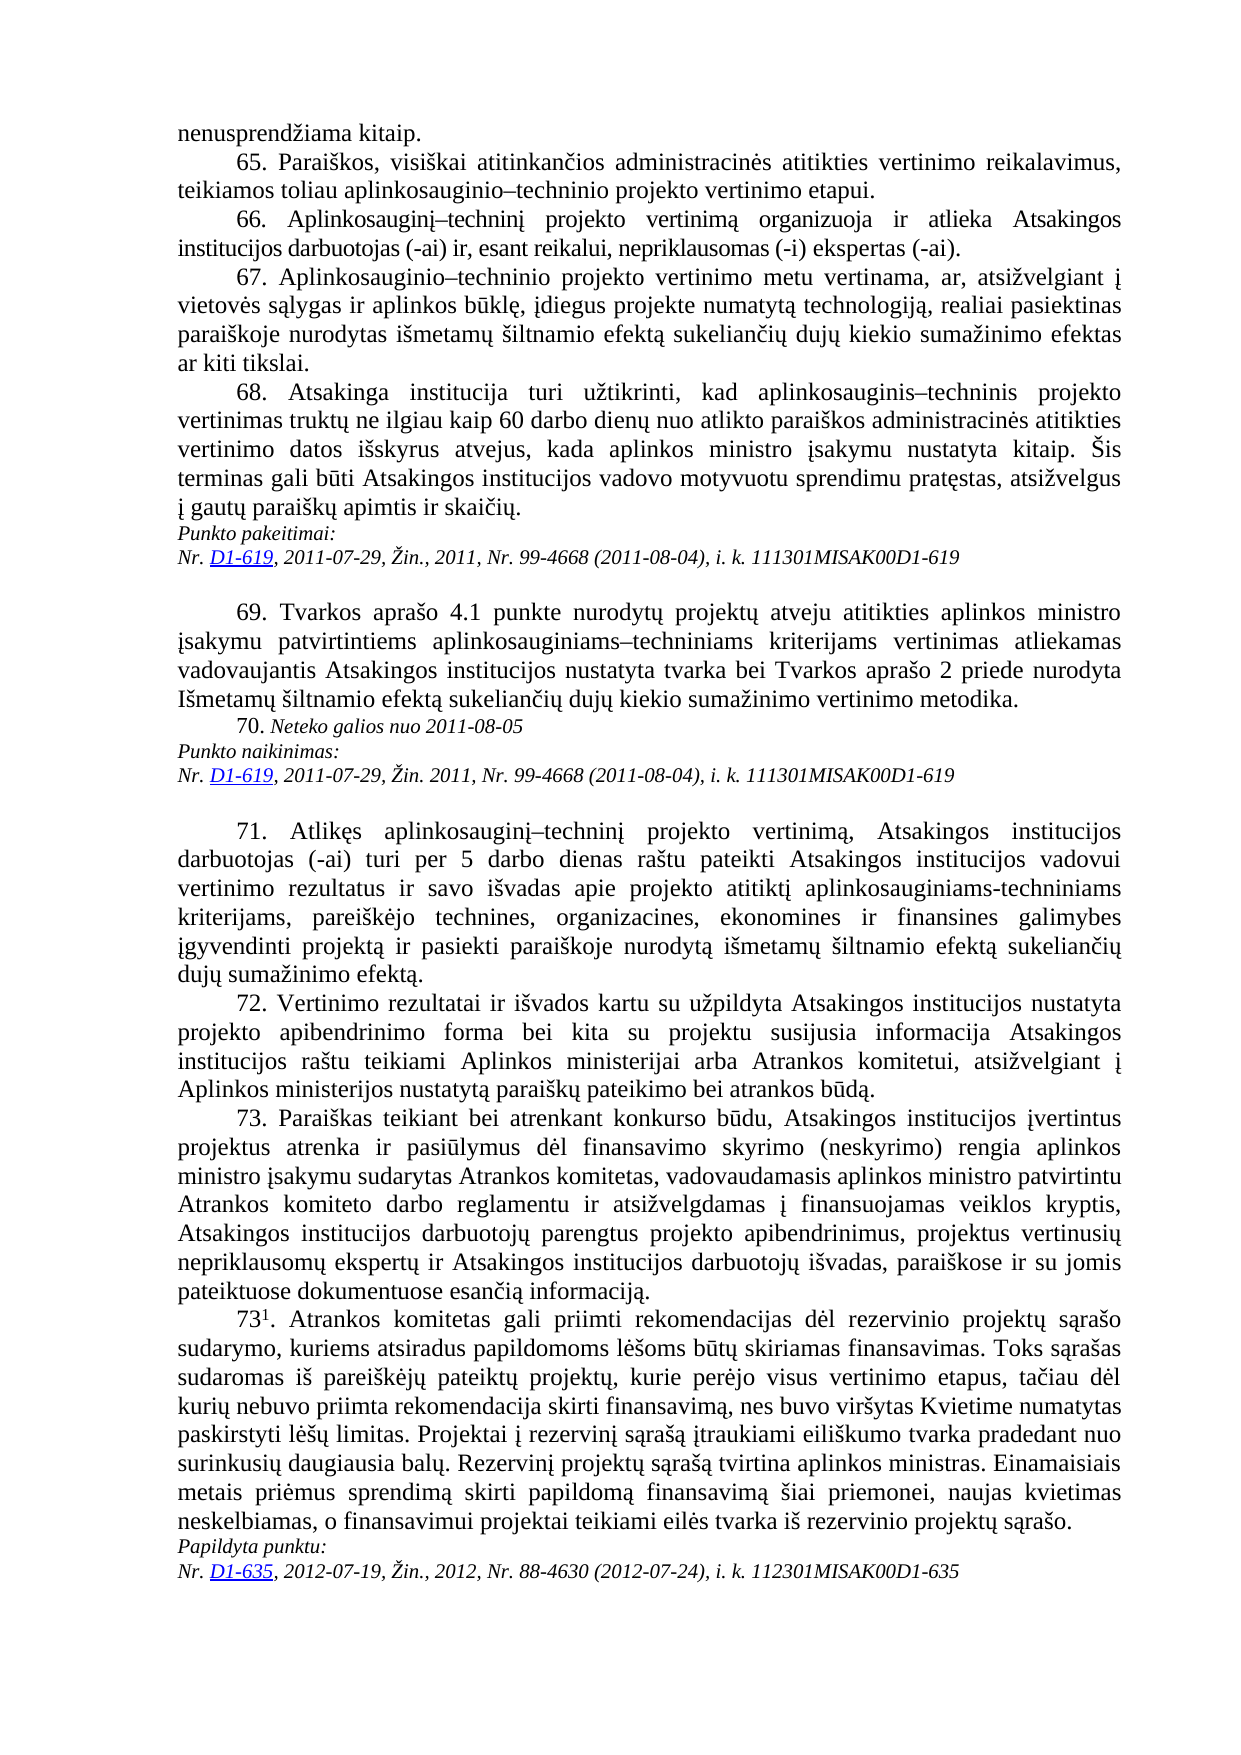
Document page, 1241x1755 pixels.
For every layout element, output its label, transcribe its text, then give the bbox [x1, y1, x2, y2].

text 731. Atrankos komitetas gali priimti rekomendacijas dėl rezervinio projektų sąrašo sudarymo, kuriems atsiradus papildomoms lėšoms būtų skiriamas finansavimas. Toks sąrašas sudaromas iš pareiškėjų pateiktų projektų, kurie perėjo visus vertinimo etapus, tačiau dėl kurių nebuvo priimta rekomendacija skirti finansavimą, nes buvo viršytas Kvietime numatytas paskirstyti lėšų limitas. Projektai į rezervinį sąrašą įtraukiami eiliškumo tvarka pradedant nuo surinkusių daugiausia balų. Rezervinį projektų sąrašą tvirtina aplinkos ministras. Einamaisiais metais priėmus sprendimą skirti papildomą finansavimą šiai priemonei, naujas kvietimas neskelbiamas, o finansavimui projektai teikiami eilės tvarka iš rezervinio projektų sąrašo. [177, 1304, 1122, 1534]
text 71. Atlikęs aplinkosauginį–techninį projekto vertinimą, Atsakingos institucijos darbuotojas (-ai) turi per 5 darbo dienas raštu pateikti Atsakingos institucijos vadovui vertinimo rezultatus ir savo išvadas apie projekto atitiktį aplinkosauginiams-techniniams kriterijams, pareiškėjo technines, organizacines, ekonomines ir finansines galimybes įgyvendinti projektą ir pasiekti paraiškoje nurodytą išmetamų šiltnamio efektą sukeliančių dujų sumažinimo efektą. [177, 816, 1122, 988]
text Nr. D1-619, 2011-07-29, Žin., 2011, Nr. 99-4668 (2011-08-04), i. k. 111301MISAK00D1-619 [177, 545, 1122, 569]
text 69. Tvarkos aprašo 4.1 punkte nurodytų projektų atveju atitikties aplinkos ministro įsakymu patvirtintiems aplinkosauginiams–techniniams kriterijams vertinimas atliekamas vadovaujantis Atsakingos institucijos nustatyta tvarka bei Tvarkos aprašo 2 priede nurodyta Išmetamų šiltnamio efektą sukeliančių dujų kiekio sumažinimo vertinimo metodika. [177, 597, 1122, 712]
text 72. Vertinimo rezultatai ir išvados kartu su užpildyta Atsakingos institucijos nustatyta projekto apibendrinimo forma bei kita su projektu susijusia informacija Atsakingos institucijos raštu teikiami Aplinkos ministerijai arba Atrankos komitetui, atsižvelgiant į Aplinkos ministerijos nustatytą paraiškų pateikimo bei atrankos būdą. [177, 988, 1122, 1103]
text 73. Paraiškas teikiant bei atrenkant konkurso būdu, Atsakingos institucijos įvertintus projektus atrenka ir pasiūlymus dėl finansavimo skyrimo (neskyrimo) rengia aplinkos ministro įsakymu sudarytas Atrankos komitetas, vadovaudamasis aplinkos ministro patvirtintu Atrankos komiteto darbo reglamentu ir atsižvelgdamas į finansuojamas veiklos kryptis, Atsakingos institucijos darbuotojų parengtus projekto apibendrinimus, projektus vertinusių nepriklausomų ekspertų ir Atsakingos institucijos darbuotojų išvadas, paraiškose ir su jomis pateiktuose dokumentuose esančią informaciją. [177, 1103, 1122, 1304]
text Nr. D1-619, 2011-07-29, Žin. 2011, Nr. 99-4668 (2011-08-04), i. k. 111301MISAK00D1-619 [177, 763, 1122, 787]
text Papildyta punktu: [177, 1534, 1122, 1558]
text 67. Aplinkosauginio–techninio projekto vertinimo metu vertinama, ar, atsižvelgiant į vietovės sąlygas ir aplinkos būklę, įdiegus projekte numatytą technologiją, realiai pasiektinas paraiškoje nurodytas išmetamų šiltnamio efektą sukeliančių dujų kiekio sumažinimo efektas ar kiti tikslai. [177, 262, 1122, 377]
text 68. Atsakinga institucija turi užtikrinti, kad aplinkosauginis–techninis projekto vertinimas truktų ne ilgiau kaip 60 darbo dienų nuo atlikto paraiškos administracinės atitikties vertinimo datos išskyrus atvejus, kada aplinkos ministro įsakymu nustatyta kitaip. Šis terminas gali būti Atsakingos institucijos vadovo motyvuotu sprendimu pratęstas, atsižvelgus į gautų paraiškų apimtis ir skaičių. [177, 377, 1122, 521]
text 66. Aplinkosauginį–techninį projekto vertinimą organizuoja ir atlieka Atsakingos institucijos darbuotojas (-ai) ir, esant reikalui, nepriklausomas (-i) ekspertas (-ai). [177, 204, 1122, 262]
text 65. Paraiškos, visiškai atitinkančios administracinės atitikties vertinimo reikalavimus, teikiamos toliau aplinkosauginio–techninio projekto vertinimo etapui. [177, 147, 1122, 204]
text Punkto pakeitimai: [177, 521, 1122, 545]
text 70. Neteko galios nuo 2011-08-05 [177, 712, 1122, 739]
text Nr. D1-635, 2012-07-19, Žin., 2012, Nr. 88-4630 (2012-07-24), i. k. 112301MISAK00D1-635 [177, 1558, 1122, 1583]
text Punkto naikinimas: [177, 739, 1122, 763]
text nenusprendžiama kitaip. [177, 118, 1122, 147]
